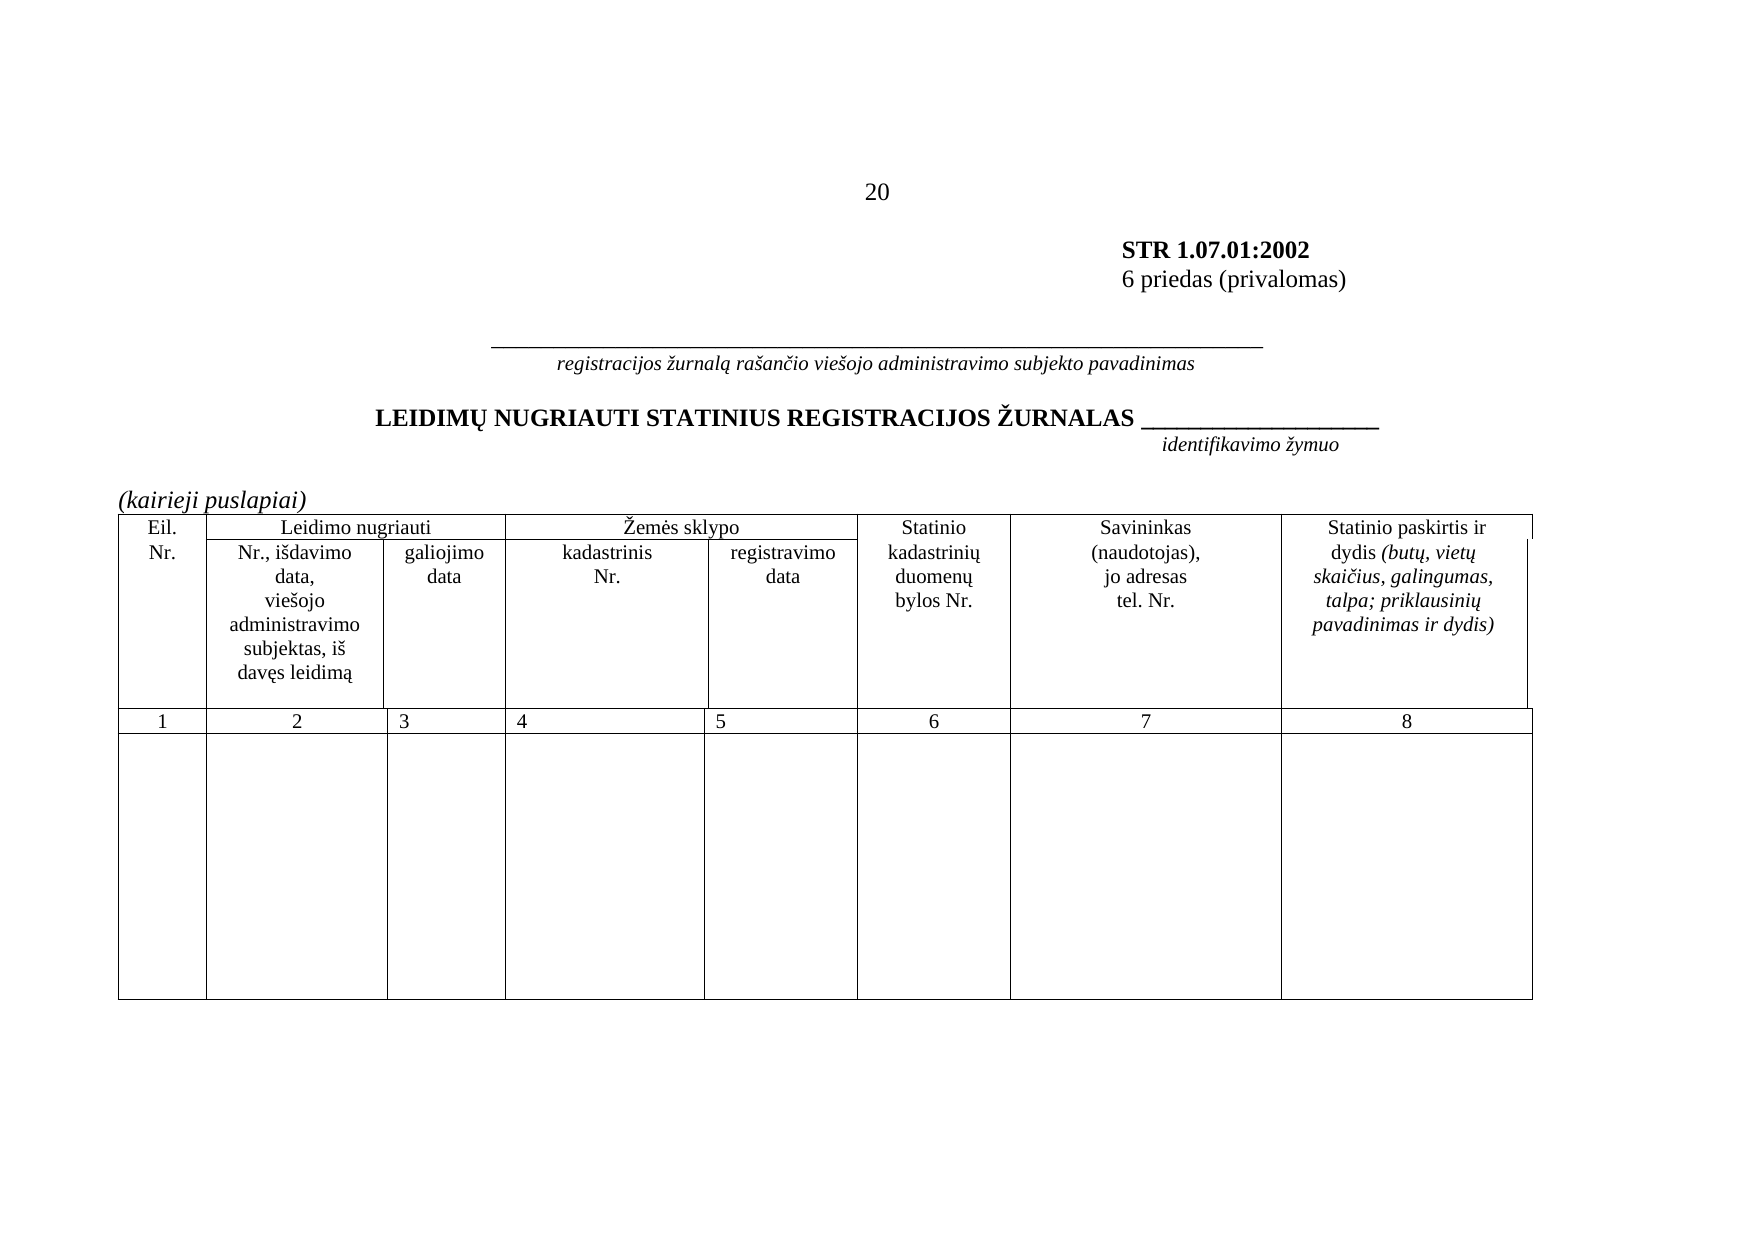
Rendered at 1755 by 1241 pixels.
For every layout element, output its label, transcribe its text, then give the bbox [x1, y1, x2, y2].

table_cell kadastrinių duomenų bylos Nr. [858, 539, 1010, 708]
table_cell [1282, 734, 1532, 999]
table_cell galiojimo data [384, 540, 505, 708]
table_cell kadastrinis Nr. [506, 540, 708, 708]
text identifikavimo žymuo [118, 432, 1636, 456]
table_cell [506, 734, 704, 999]
table_header Savininkas [1011, 515, 1281, 539]
table_cell [705, 734, 857, 999]
table_cell [207, 734, 387, 999]
table_cell 4 [506, 709, 704, 733]
text 6 priedas (privalomas) [118, 264, 1636, 293]
text (kairieji puslapiai) [118, 485, 1636, 513]
table_cell 1 [119, 709, 206, 733]
table_cell dydis (butų, vietų skaičius, galingumas, talpa; priklausinių pavadinimas ir dydis) [1282, 539, 1527, 708]
table_cell [1011, 734, 1281, 999]
text STR 1.07.01:2002 [118, 235, 1636, 264]
table_cell 2 [207, 709, 387, 733]
table_header Leidimo nugriauti [207, 515, 505, 539]
table_cell 5 [705, 709, 857, 733]
text registracijos žurnalą rašančio viešojo administravimo subjekto pavadinimas [118, 350, 1636, 374]
text LEIDIMŲ NUGRIAUTI STATINIUS REGISTRACIJOS ŽURNALAS [118, 403, 1636, 432]
table_header Žemės sklypo [506, 515, 857, 539]
table_header Eil. [119, 515, 206, 539]
table_cell 7 [1011, 709, 1281, 733]
table_cell Nr. [119, 539, 206, 708]
table_cell 8 [1282, 709, 1532, 733]
table_cell [388, 734, 505, 999]
table_cell [858, 734, 1010, 999]
table_cell [119, 734, 206, 999]
table_header Statinio [858, 515, 1010, 539]
table_cell (naudotojas), jo adresas tel. Nr. [1011, 539, 1281, 708]
table_cell 3 [388, 709, 505, 733]
table_cell [1528, 539, 1533, 708]
table_cell 6 [858, 709, 1010, 733]
table_header Statinio paskirtis ir [1282, 515, 1532, 539]
table_cell Nr., išdavimo data, viešojo administravimo subjektas, iš davęs leidimą [207, 540, 383, 708]
table_cell registravimo data [709, 540, 857, 708]
